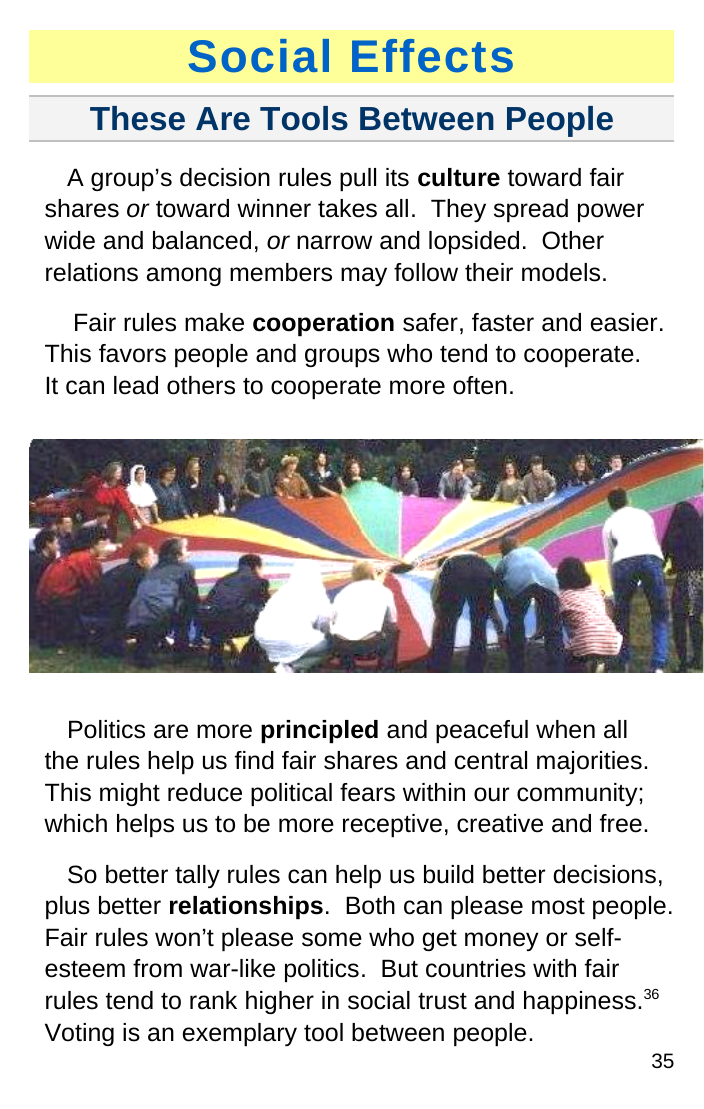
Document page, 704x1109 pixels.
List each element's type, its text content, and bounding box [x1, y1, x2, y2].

table_header Social Effects These Are Tools Between People A group’s decision rules pull its culture toward fair shares or toward winner takes all­. They spread power wide and balanced, or narrow and lopsided. Other relations among members may follow their models. Fair rules make cooperation safer, faster and easier. This favors people and groups who tend to cooperate. It can lead others to cooperate more often. Politics are more principled and peaceful when all the rules help us find fair shares and central majorities. This might reduce political fears within our community; which helps us to be more receptive, creative and free. So better tally rules can help us build better decisions, plus better relationships. Both can please most people. Fair rules won’t please some who get money or self-esteem from war-like politics. But countries with fair rules tend to rank higher in social trust and happiness. Voting is an exemplary tool between people. 35 [29, 673, 674, 1079]
table_header Social Effects These Are Tools Between People A group’s decision rules pull its culture toward fair shares or toward winner takes all­. They spread power wide and balanced, or narrow and lopsided. Other relations among members may follow their models. Fair rules make cooperation safer, faster and easier. This favors people and groups who tend to cooperate. It can lead others to cooperate more often. Politics are more principled and peaceful when all the rules help us find fair shares and central majorities. This might reduce political fears within our community; which helps us to be more receptive, creative and free. So better tally rules can help us build better decisions, plus better relationships. Both can please most people. Fair rules won’t please some who get money or self-esteem from war-like politics. But countries with fair rules tend to rank higher in social trust and happiness. Voting is an exemplary tool between people. 35 [29, 142, 674, 439]
picture [29, 439, 704, 673]
